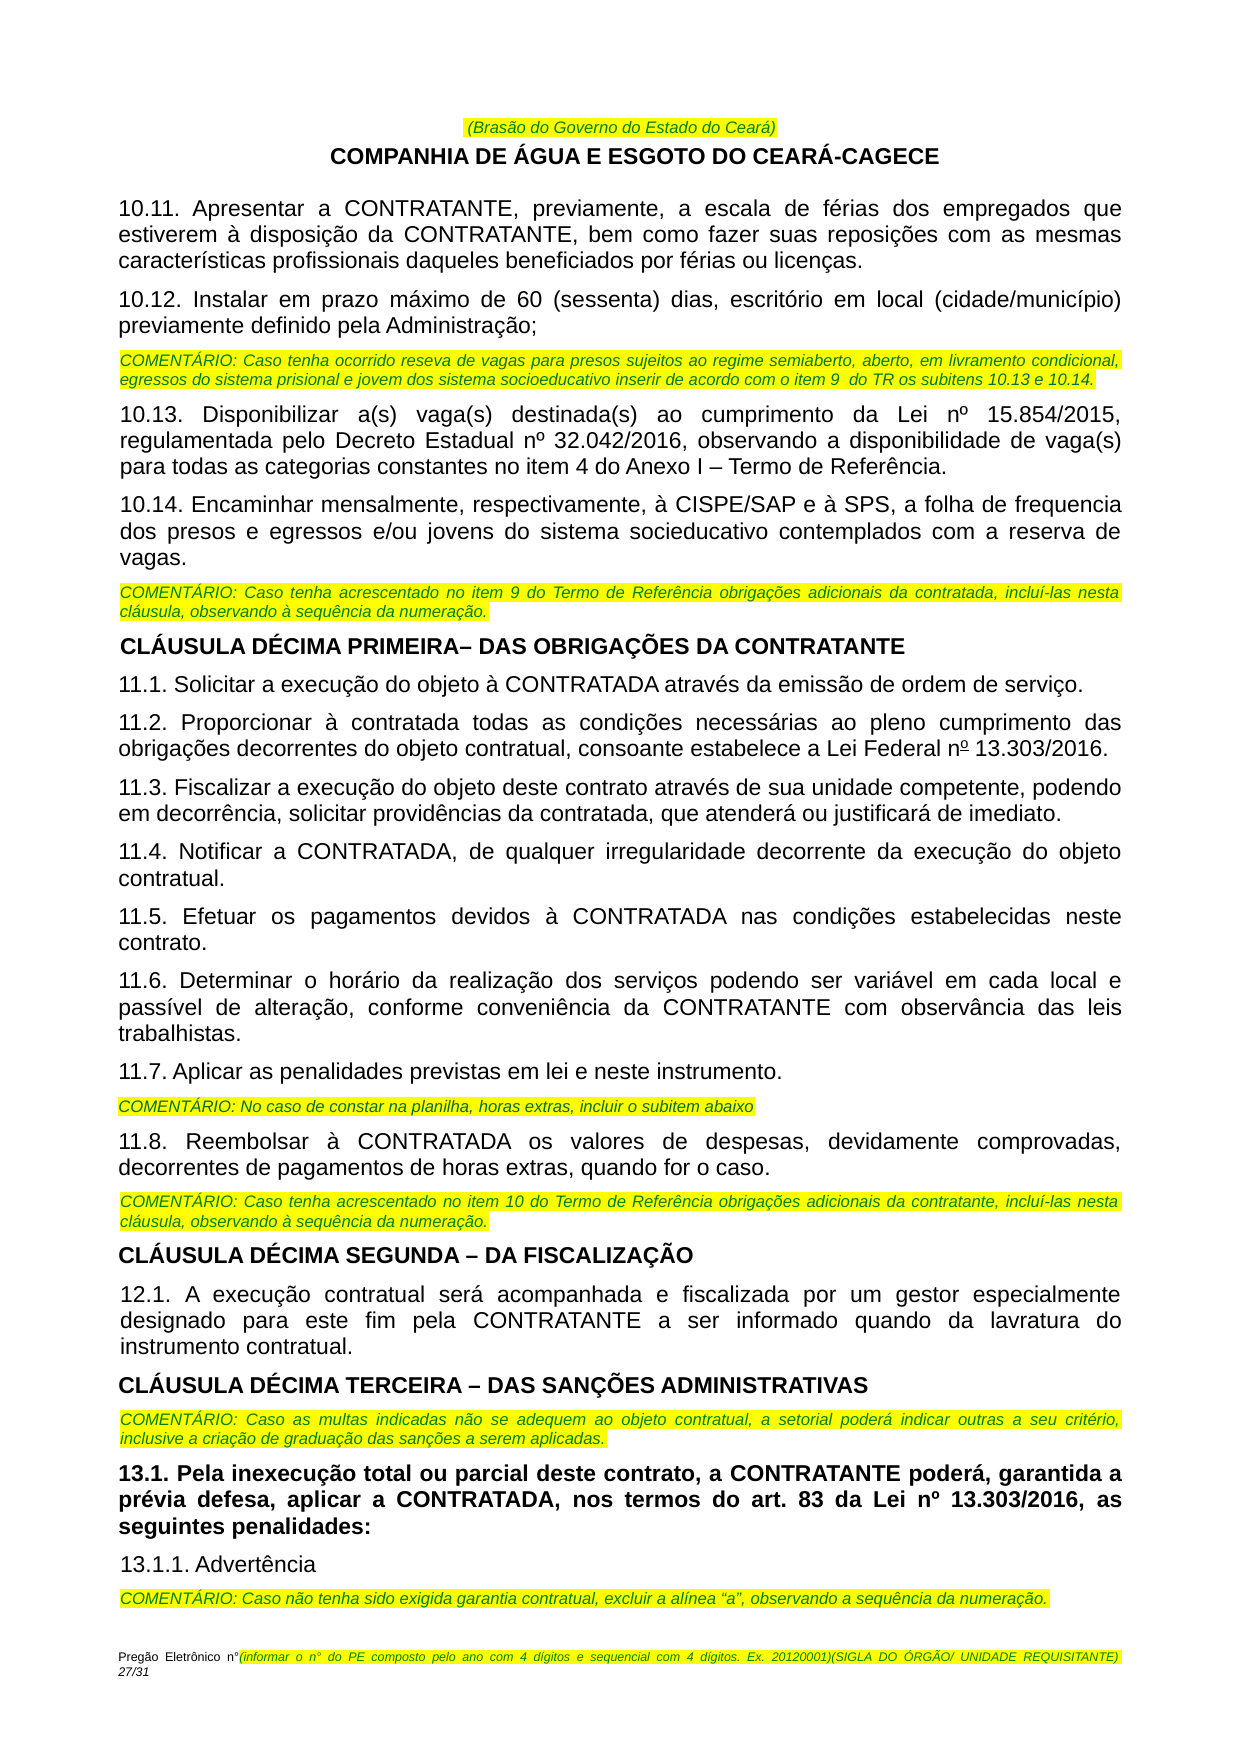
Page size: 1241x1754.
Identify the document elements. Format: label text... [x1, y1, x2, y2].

text COMENTÁRIO: Caso as multas indicadas não se adequem ao objeto contratual, a setorial poderá indicar outras a seu critério, inclusive a criação de graduação das sanções a serem aplicadas. [120, 1410, 1122, 1448]
text COMENTÁRIO: Caso tenha acrescentado no item 10 do Termo de Referência obrigações adicionais da contratante, incluí-las nesta cláusula, observando à sequência da numeração. [120, 1192, 1122, 1231]
text 11.7. Aplicar as penalidades previstas em lei e neste instrumento. [118, 1058, 1122, 1085]
text 12.1. A execução contratual será acompanhada e fiscalizada por um gestor especialmente designado para este fim pela CONTRATANTE a ser informado quando da lavratura do instrumento contratual. [120, 1281, 1122, 1360]
text CLÁUSULA DÉCIMA TERCEIRA – DAS SANÇÕES ADMINISTRATIVAS [118, 1372, 1122, 1398]
text 13.1.1. Advertência [120, 1551, 1122, 1577]
text 10.14. Encaminhar mensalmente, respectivamente, à CISPE/SAP e à SPS, a folha de frequencia dos presos e egressos e/ou jovens do sistema socieducativo contemplados com a reserva de vagas. [119, 491, 1122, 571]
text 11.2. Proporcionar à contratada todas as condições necessárias ao pleno cumprimento das obrigações decorrentes do objeto contratual, consoante estabelece a Lei Federal no 13.303/2016. [118, 709, 1122, 762]
text COMENTÁRIO: No caso de constar na planilha, horas extras, incluir o subitem abaixo [118, 1097, 1122, 1116]
text COMENTÁRIO: Caso tenha acrescentado no item 9 do Termo de Referência obrigações adicionais da contratada, incluí-las nesta cláusula, observando à sequência da numeração. [119, 582, 1122, 621]
text 10.12. Instalar em prazo máximo de 60 (sessenta) dias, escritório em local (cidade/município) previamente definido pela Administração; [118, 286, 1122, 338]
text 11.8. Reembolsar à CONTRATADA os valores de despesas, devidamente comprovadas, decorrentes de pagamentos de horas extras, quando for o caso. [118, 1128, 1122, 1180]
text CLÁUSULA DÉCIMA SEGUNDA – DA FISCALIZAÇÃO [118, 1242, 1122, 1269]
text 11.4. Notificar a CONTRATADA, de qualquer irregularidade decorrente da execução do objeto contratual. [118, 838, 1122, 891]
text 11.3. Fiscalizar a execução do objeto deste contrato através de sua unidade competente, podendo em decorrência, solicitar providências da contratada, que atenderá ou justificará de imediato. [118, 774, 1122, 826]
text 11.5. Efetuar os pagamentos devidos à CONTRATADA nas condições estabelecidas neste contrato. [118, 903, 1122, 956]
text 11.6. Determinar o horário da realização dos serviços podendo ser variável em cada local e passível de alteração, conforme conveniência da CONTRATANTE com observância das leis trabalhistas. [118, 967, 1122, 1046]
text 10.11. Apresentar a CONTRATANTE, previamente, a escala de férias dos empregados que estiverem à disposição da CONTRATANTE, bem como fazer suas reposições com as mesmas características profissionais daqueles beneficiados por férias ou licenças. [118, 195, 1122, 274]
text 10.13. Disponibilizar a(s) vaga(s) destinada(s) ao cumprimento da Lei nº 15.854/2015, regulamentada pelo Decreto Estadual nº 32.042/2016, observando a disponibilidade de vaga(s) para todas as categorias constantes no item 4 do Anexo I – Termo de Referência. [119, 401, 1122, 479]
text 11.1. Solicitar a execução do objeto à CONTRATADA através da emissão de ordem de serviço. [118, 671, 1122, 697]
text 13.1. Pela inexecução total ou parcial deste contrato, a CONTRATANTE poderá, garantida a prévia defesa, aplicar a CONTRATADA, nos termos do art. 83 da Lei nº 13.303/2016, as seguintes penalidades: [118, 1460, 1122, 1539]
text CLÁUSULA DÉCIMA PRIMEIRA– DAS OBRIGAÇÕES DA CONTRATANTE [120, 633, 1122, 659]
text COMENTÁRIO: Caso tenha ocorrido reseva de vagas para presos sujeitos ao regime semiaberto, aberto, em livramento condicional, egressos do sistema prisional e jovem dos sistema socioeducativo inserir de acordo com o item 9 do TR os subitens 10.13 e 10.14. [119, 350, 1122, 389]
text COMENTÁRIO: Caso não tenha sido exigida garantia contratual, excluir a alínea “a”, observando a sequência da numeração. [120, 1589, 1122, 1608]
